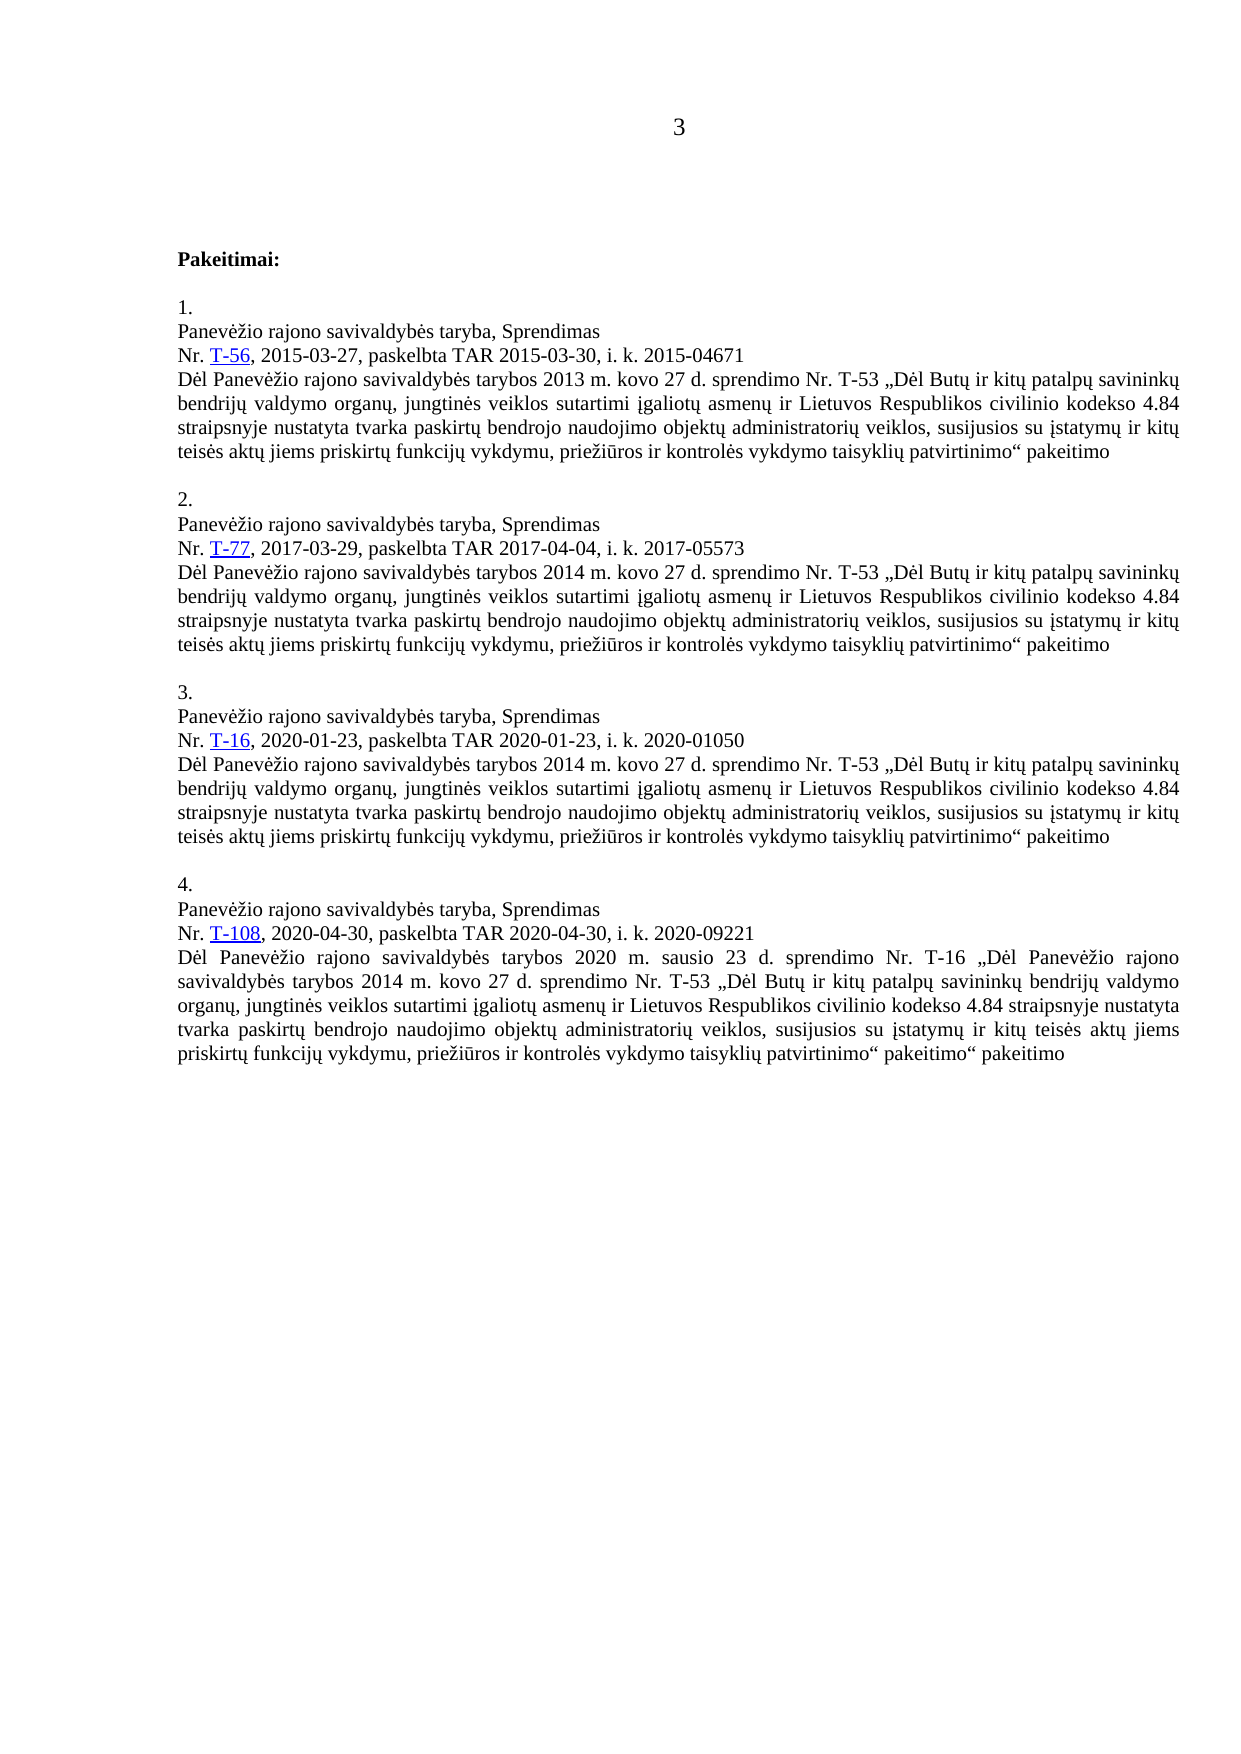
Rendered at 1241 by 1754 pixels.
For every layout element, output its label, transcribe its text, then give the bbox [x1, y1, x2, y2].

text Panevėžio rajono savivaldybės taryba, Sprendimas [177, 319, 1181, 343]
text Panevėžio rajono savivaldybės taryba, Sprendimas [177, 704, 1181, 728]
text Dėl Panevėžio rajono savivaldybės tarybos 2020 m. sausio 23 d. sprendimo Nr. T-16 „Dėl Panevėžio rajono savivaldybės tarybos 2014 m. kovo 27 d. sprendimo Nr. T-53 „Dėl Butų ir kitų patalpų savininkų bendrijų valdymo organų, jungtinės veiklos sutartimi įgaliotų asmenų ir Lietuvos Respublikos civilinio kodekso 4.84 straipsnyje nustatyta tvarka paskirtų bendrojo naudojimo objektų administratorių veiklos, susijusios su įstatymų ir kitų teisės aktų jiems priskirtų funkcijų vykdymu, priežiūros ir kontrolės vykdymo taisyklių patvirtinimo“ pakeitimo“ pakeitimo [177, 944, 1181, 1065]
text Dėl Panevėžio rajono savivaldybės tarybos 2013 m. kovo 27 d. sprendimo Nr. T-53 „Dėl Butų ir kitų patalpų savininkų bendrijų valdymo organų, jungtinės veiklos sutartimi įgaliotų asmenų ir Lietuvos Respublikos civilinio kodekso 4.84 straipsnyje nustatyta tvarka paskirtų bendrojo naudojimo objektų administratorių veiklos, susijusios su įstatymų ir kitų teisės aktų jiems priskirtų funkcijų vykdymu, priežiūros ir kontrolės vykdymo taisyklių patvirtinimo“ pakeitimo [177, 367, 1181, 463]
text Nr. T-56, 2015-03-27, paskelbta TAR 2015-03-30, i. k. 2015-04671 [177, 343, 1181, 367]
text Pakeitimai: [177, 247, 1181, 271]
text Nr. T-16, 2020-01-23, paskelbta TAR 2020-01-23, i. k. 2020-01050 [177, 728, 1181, 752]
text Nr. T-108, 2020-04-30, paskelbta TAR 2020-04-30, i. k. 2020-09221 [177, 921, 1181, 944]
text Dėl Panevėžio rajono savivaldybės tarybos 2014 m. kovo 27 d. sprendimo Nr. T-53 „Dėl Butų ir kitų patalpų savininkų bendrijų valdymo organų, jungtinės veiklos sutartimi įgaliotų asmenų ir Lietuvos Respublikos civilinio kodekso 4.84 straipsnyje nustatyta tvarka paskirtų bendrojo naudojimo objektų administratorių veiklos, susijusios su įstatymų ir kitų teisės aktų jiems priskirtų funkcijų vykdymu, priežiūros ir kontrolės vykdymo taisyklių patvirtinimo“ pakeitimo [177, 559, 1181, 656]
text Dėl Panevėžio rajono savivaldybės tarybos 2014 m. kovo 27 d. sprendimo Nr. T-53 „Dėl Butų ir kitų patalpų savininkų bendrijų valdymo organų, jungtinės veiklos sutartimi įgaliotų asmenų ir Lietuvos Respublikos civilinio kodekso 4.84 straipsnyje nustatyta tvarka paskirtų bendrojo naudojimo objektų administratorių veiklos, susijusios su įstatymų ir kitų teisės aktų jiems priskirtų funkcijų vykdymu, priežiūros ir kontrolės vykdymo taisyklių patvirtinimo“ pakeitimo [177, 752, 1181, 848]
text Panevėžio rajono savivaldybės taryba, Sprendimas [177, 511, 1181, 536]
text 3. [177, 680, 1181, 704]
text Nr. T-77, 2017-03-29, paskelbta TAR 2017-04-04, i. k. 2017-05573 [177, 536, 1181, 559]
text 4. [177, 872, 1181, 896]
text Panevėžio rajono savivaldybės taryba, Sprendimas [177, 896, 1181, 921]
text 1. [177, 295, 1181, 319]
text 2. [177, 487, 1181, 511]
